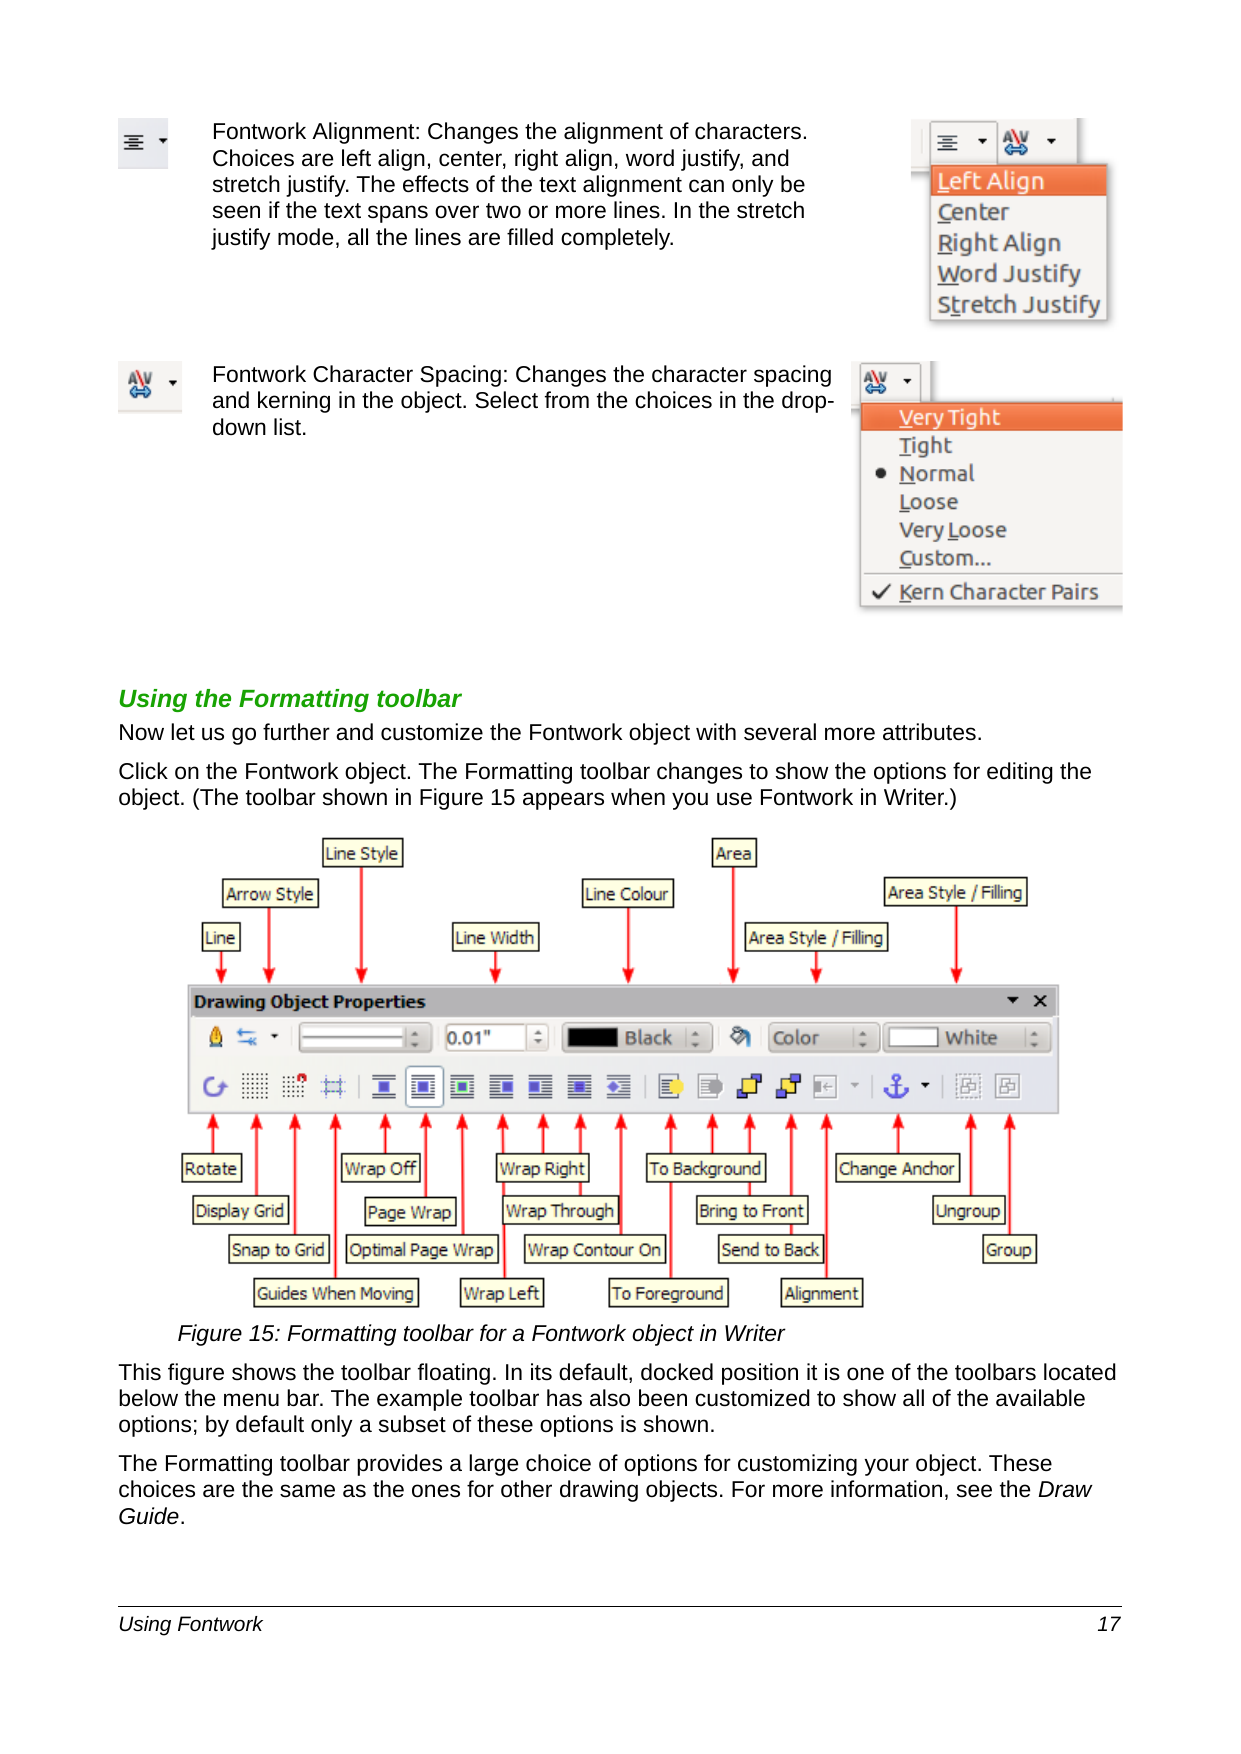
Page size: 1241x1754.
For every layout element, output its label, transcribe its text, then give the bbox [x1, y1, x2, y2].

text Now let us go further and customize the Fontwork object with several more attributes. [118, 719, 1122, 745]
table_header [118, 361, 212, 631]
table_header [118, 118, 212, 348]
picture [118, 118, 169, 169]
picture [118, 361, 183, 414]
picture [910, 118, 1123, 336]
table_header Fontwork Alignment: Changes the alignment of characters. Choices are left align, center, right align, word justify, and stretch justify. The effects of the text alignment can only be seen if the text spans over two or more lines. In the stretch justify mode, all the lines are filled completely. [212, 118, 849, 348]
text The Formatting toolbar provides a large choice of options for customizing your object. These choices are the same as the ones for other drawing objects. For more information, see the Draw Guide. [118, 1450, 1122, 1529]
text Figure 15: Formatting toolbar for a Fontwork object in Writer [177, 1320, 1063, 1346]
table_header Fontwork Character Spacing: Changes the character spacing and kerning in the object. Select from the choices in the drop-down list. [212, 361, 851, 631]
text Click on the Fontwork object. The Formatting toolbar changes to show the options for editing the object. (The toolbar shown in Figure 15 appears when you use Fontwork in Writer.) [118, 758, 1122, 811]
picture [851, 361, 1123, 619]
table_header [851, 619, 1123, 631]
picture [177, 835, 1063, 1314]
text This figure shows the toolbar floating. In its default, docked position it is one of the toolbars located below the menu bar. The example toolbar has also been customized to show all of the available options; by default only a subset of these options is shown. [118, 1358, 1122, 1438]
table_header [849, 118, 1122, 348]
subtitle Using the Formatting toolbar [118, 684, 1122, 712]
